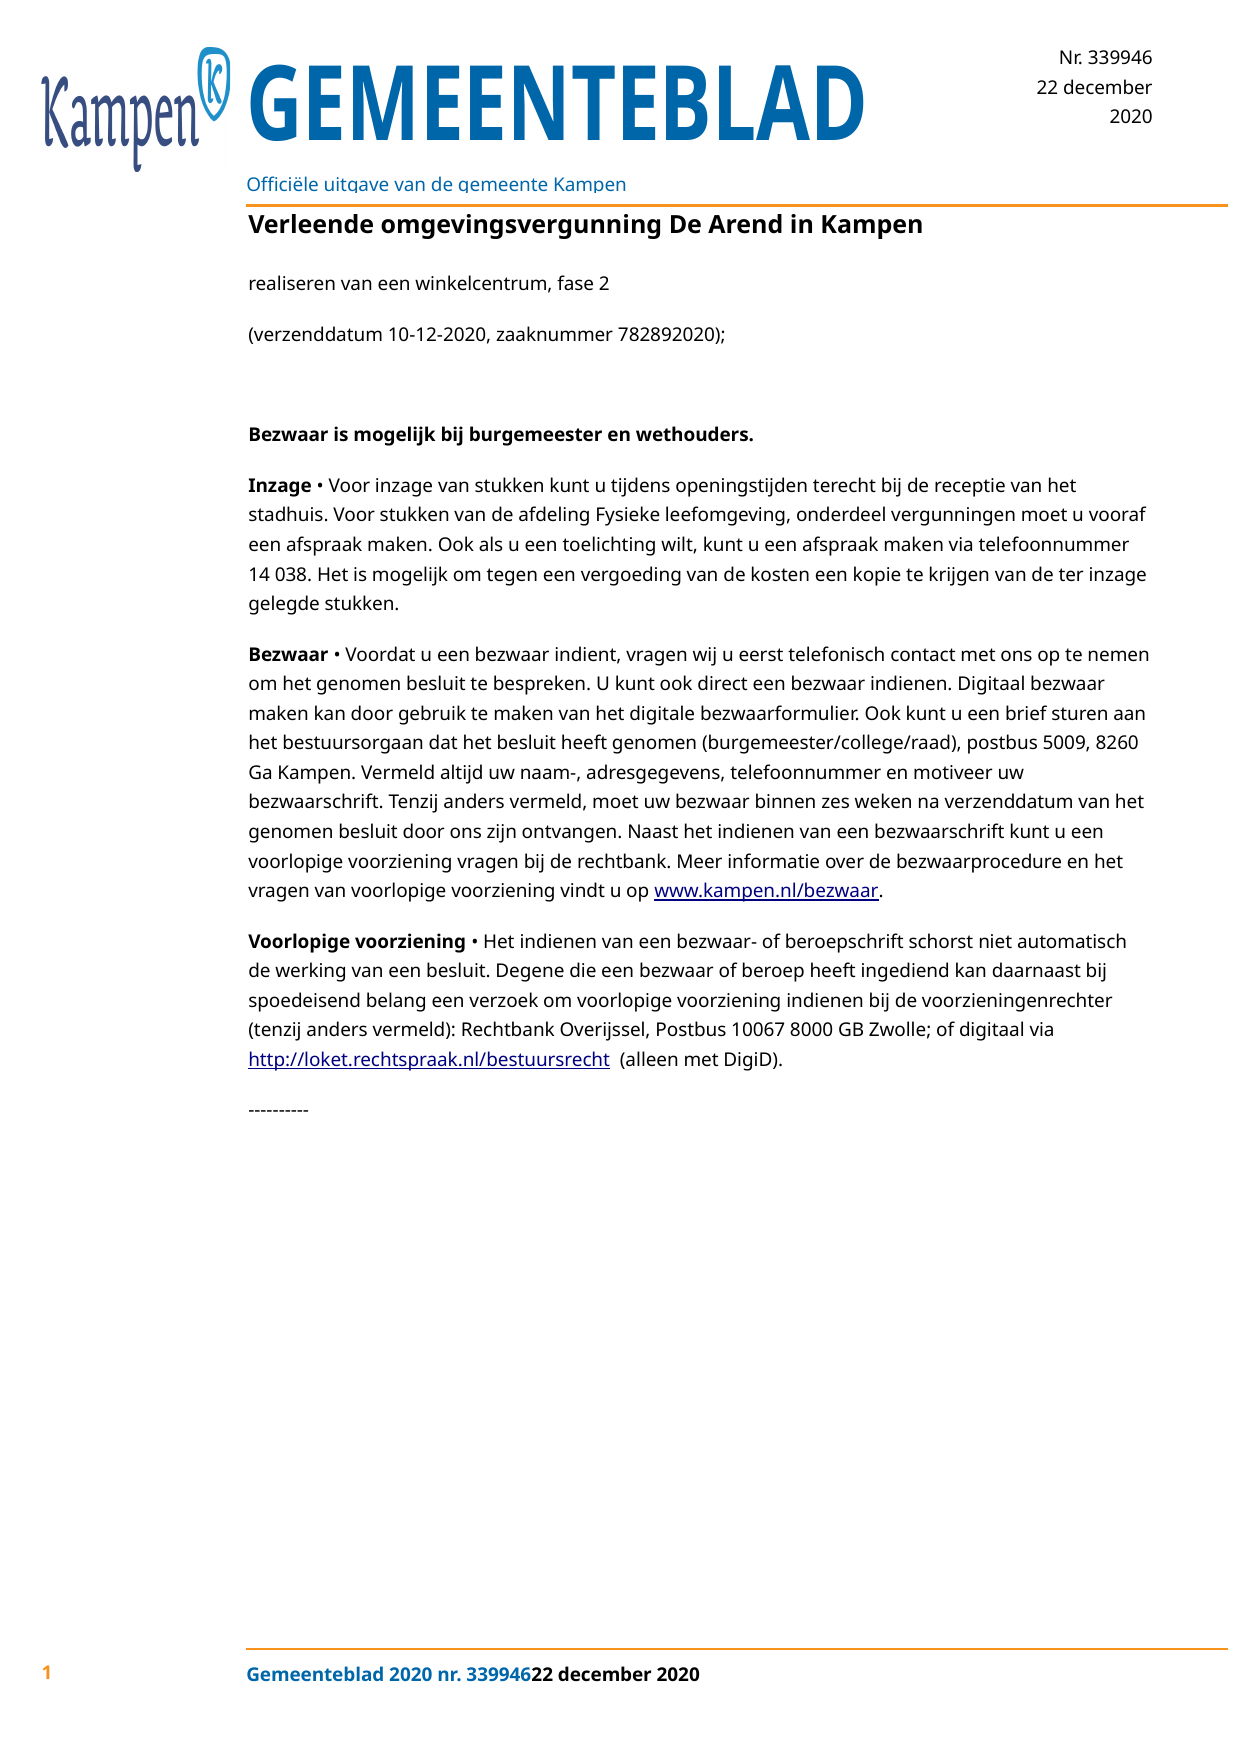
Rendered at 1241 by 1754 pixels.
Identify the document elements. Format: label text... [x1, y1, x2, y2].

text Bezwaar is mogelijk bij burgemeester en wethouders. [248, 422, 1152, 447]
text realiseren van een winkelcentrum, fase 2 [248, 270, 1152, 296]
text (verzenddatum 10-12-2020, zaaknummer 782892020); [248, 321, 1152, 346]
text Inzage • Voor inzage van stukken kunt u tijdens openingstijden terecht bij de receptie van het stadhuis. Voor stukken van de afdeling Fysieke leefomgeving, onderdeel vergunningen moet u vooraf een afspraak maken. Ook als u een toelichting wilt, kunt u een afspraak maken via telefoonnummer 14 038. Het is mogelijk om tegen een vergoeding van de kosten een kopie te krijgen van de ter inzage gelegde stukken. [248, 472, 1152, 616]
text Bezwaar • Voordat u een bezwaar indient, vragen wij u eerst telefonisch contact met ons op te nemen om het genomen besluit te bespreken. U kunt ook direct een bezwaar indienen. Digitaal bezwaar maken kan door gebruik te maken van het digitale bezwaarformulier. Ook kunt u een brief sturen aan het bestuursorgaan dat het besluit heeft genomen (burgemeester/college/raad), postbus 5009, 8260 Ga Kampen. Vermeld altijd uw naam-, adresgegevens, telefoonnummer en motiveer uw bezwaarschrift. Tenzij anders vermeld, moet uw bezwaar binnen zes weken na verzenddatum van het genomen besluit door ons zijn ontvangen. Naast het indienen van een bezwaarschrift kunt u een voorlopige voorziening vragen bij de rechtbank. Meer informatie over de bezwaarprocedure en het vragen van voorlopige voorziening vindt u op www.kampen.nl/bezwaar. [248, 641, 1152, 903]
text ---------- [248, 1097, 1152, 1122]
picture [41, 47, 231, 172]
text Voorlopige voorziening • Het indienen van een bezwaar- of beroepschrift schorst niet automatisch de werking van een besluit. Degene die een bezwaar of beroep heeft ingediend kan daarnaast bij spoedeisend belang een verzoek om voorlopige voorziening indienen bij de voorzieningenrechter (tenzij anders vermeld): Rechtbank Overijssel, Postbus 10067 8000 GB Zwolle; of digitaal via http://loket.rechtspraak.nl/bestuursrecht (alleen met DigiD). [248, 928, 1152, 1072]
text Verleende omgevingsvergunning De Arend in Kampen [248, 207, 1152, 241]
